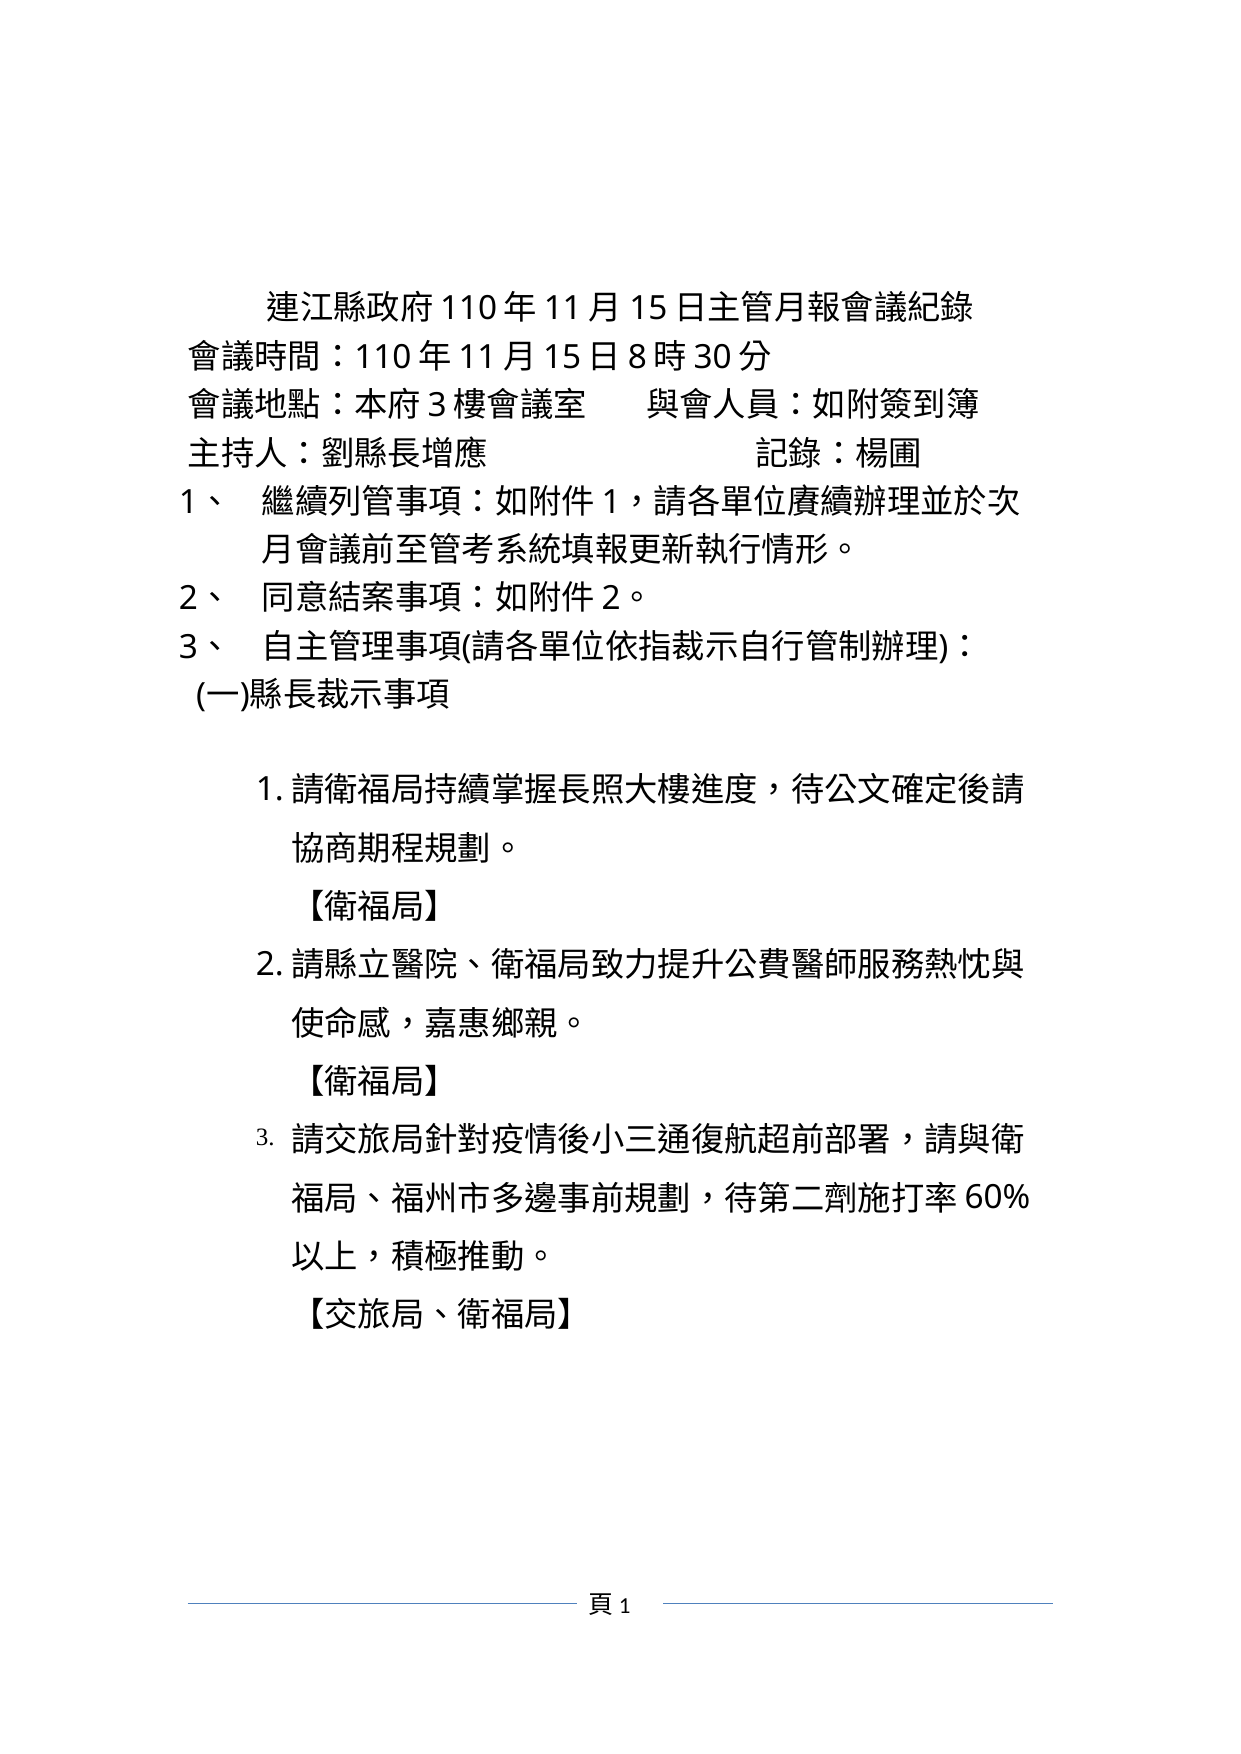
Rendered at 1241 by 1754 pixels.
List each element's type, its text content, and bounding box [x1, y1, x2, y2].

text 【衛福局】 [291, 864, 1053, 923]
list 請交旅局針對疫情後小三通復航超前部署，請與衛福局、福州市多邊事前規劃，待第二劑施打率60%以上，積極推動。 [256, 1098, 1053, 1273]
text 【衛福局】 [291, 1039, 1053, 1098]
list 同意結案事項：如附件2。 [187, 571, 1053, 619]
list 請衛福局持續掌握長照大樓進度，待公文確定後請協商期程規劃。 [256, 748, 1053, 864]
list 請縣立醫院、衛福局致力提升公費醫師服務熱忱與使命感，嘉惠鄉親。 [256, 923, 1053, 1039]
text 【交旅局、衛福局】 [291, 1273, 1053, 1331]
text 會議地點：本府3樓會議室 與會人員：如附簽到簿 [187, 378, 1053, 426]
list 繼續列管事項：如附件1，請各單位賡續辦理並於次月會議前至管考系統填報更新執行情形。 [187, 474, 1053, 571]
text 主持人：劉縣長增應 記錄：楊圃 [187, 426, 1053, 474]
text 連江縣政府110年11月 15日主管月報會議紀錄 [187, 281, 1053, 329]
list 自主管理事項(請各單位依指裁示自行管制辦理)： [187, 619, 1053, 668]
text (一)縣長裁示事項 [187, 668, 1053, 716]
text 會議時間：110年11月15日8時30分 [187, 329, 1053, 378]
